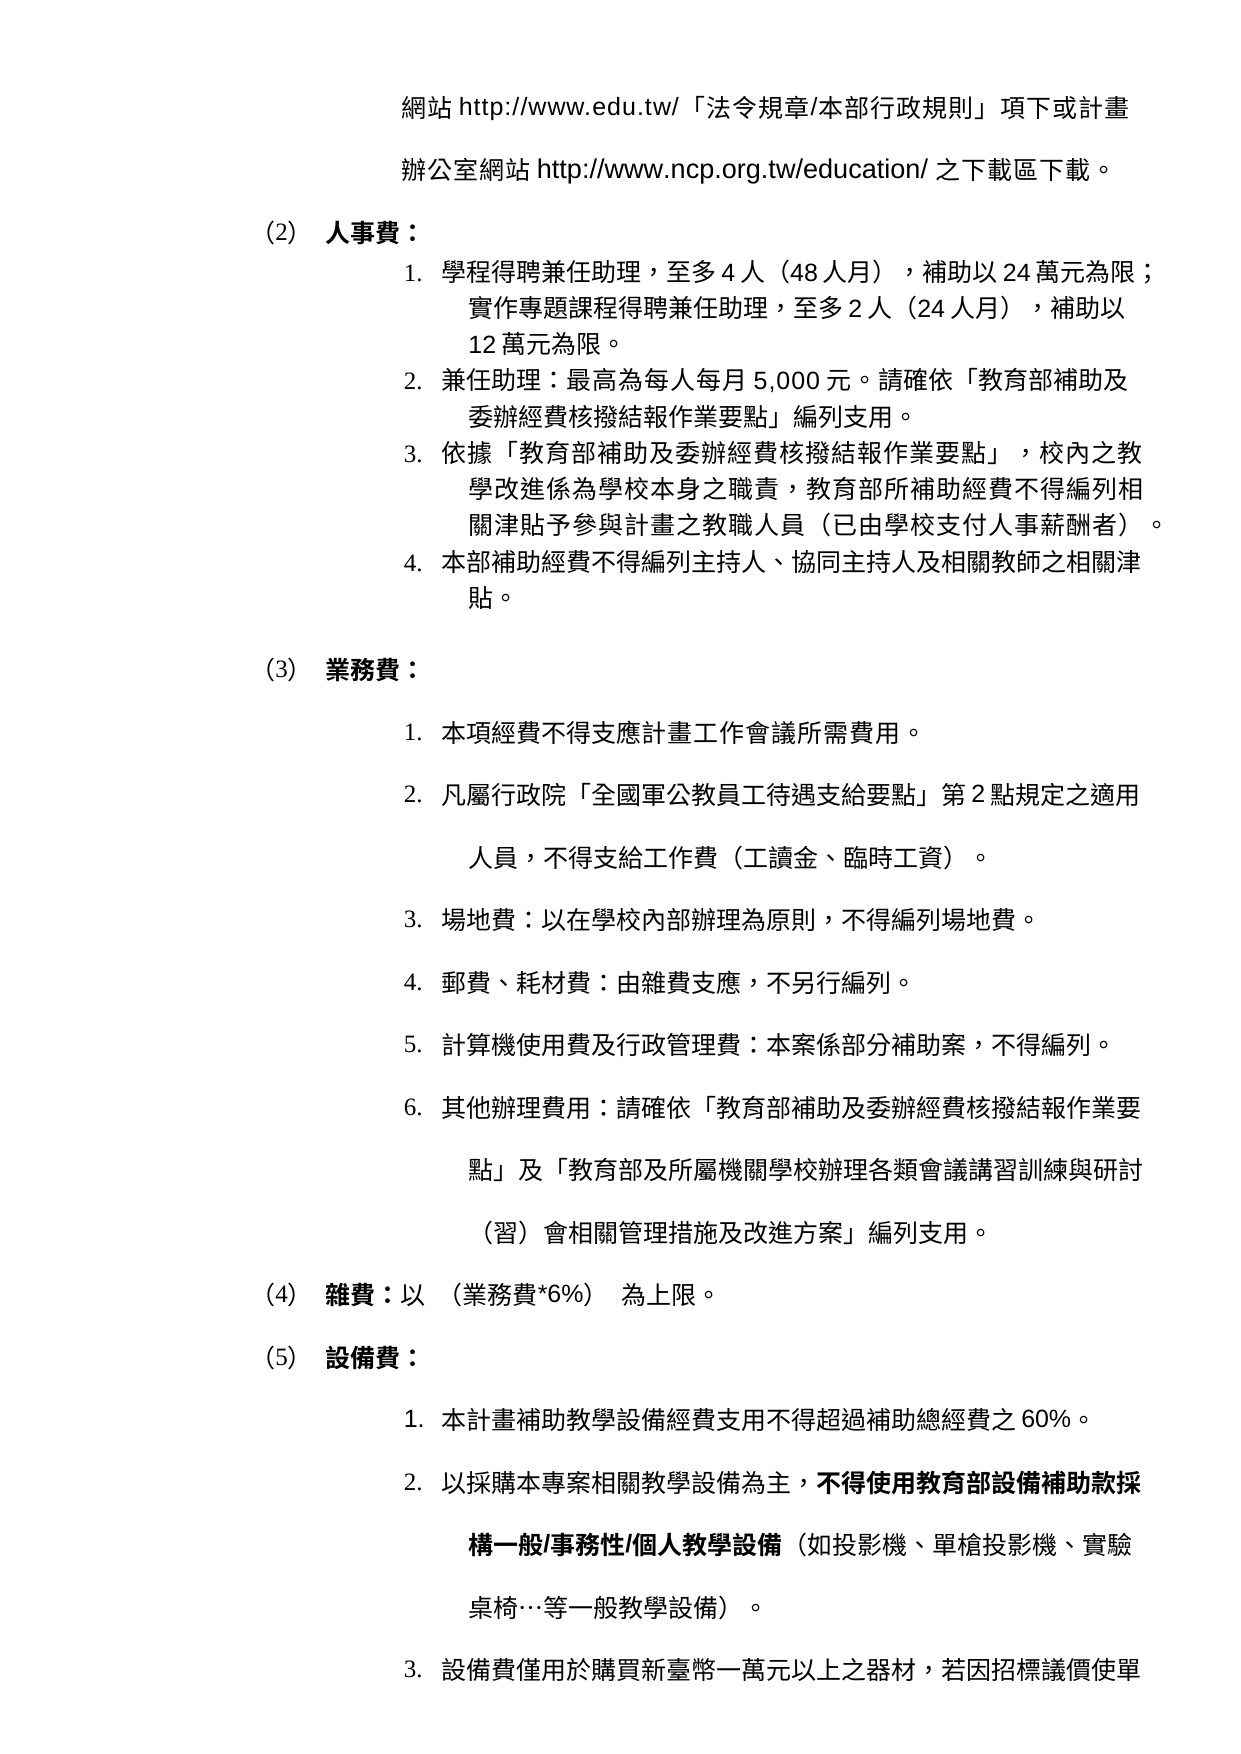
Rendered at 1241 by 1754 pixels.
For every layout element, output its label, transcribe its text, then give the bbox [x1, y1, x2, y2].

list 依據「教育部補助及委辦經費核撥結報作業要點」，校內之教學改進係為學校本身之職責，教育部所補助經費不得編列相關津貼予參與計畫之教職人員（已由學校支付人事薪酬者）。 [403, 433, 1152, 542]
list 以採購本專案相關教學設備為主，不得使用教育部設備補助款採構一般/事務性/個人教學設備（如投影機、單槍投影機、實驗桌椅…等一般教學設備）。 [403, 1439, 1152, 1627]
list 兼任助理：最高為每人每月5,000元。請確依「教育部補助及委辦經費核撥結報作業要點」編列支用。 [403, 361, 1152, 433]
list 業務費： [250, 627, 1152, 689]
list 學程得聘兼任助理，至多4人（48人月），補助以24萬元為限；實作專題課程得聘兼任助理，至多2人（24人月），補助以12萬元為限。 [403, 252, 1152, 361]
list 郵費、耗材費：由雜費支應，不另行編列。 [403, 939, 1152, 1002]
list 本計畫補助教學設備經費支用不得超過補助總經費之60%。 [403, 1377, 1152, 1439]
list 場地費：以在學校內部辦理為原則，不得編列場地費。 [403, 877, 1152, 939]
list 其他辦理費用：請確依「教育部補助及委辦經費核撥結報作業要點」及「教育部及所屬機關學校辦理各類會議講習訓練與研討（習）會相關管理措施及改進方案」編列支用。 [403, 1064, 1152, 1252]
list 設備費僅用於購買新臺幣一萬元以上之器材，若因招標議價使單 [403, 1627, 1152, 1689]
list 本項經費不得支應計畫工作會議所需費用。 [403, 689, 1152, 752]
list 凡屬行政院「全國軍公教員工待遇支給要點」第2點規定之適用人員，不得支給工作費（工讀金、臨時工資）。 [403, 752, 1152, 877]
list 計算機使用費及行政管理費：本案係部分補助案，不得編列。 [403, 1002, 1152, 1064]
list 雜費：以 （業務費*6%） 為上限。 [250, 1252, 1152, 1314]
list 設備費： [250, 1314, 1152, 1377]
list 網站http://www.edu.tw/「法令規章/本部行政規則」項下或計畫辦公室網站http://www.ncp.org.tw/education/ 之下載區下載。 [250, 64, 1152, 189]
list 人事費： [250, 189, 1152, 252]
list 本部補助經費不得編列主持人、協同主持人及相關教師之相關津貼。 [403, 542, 1152, 614]
